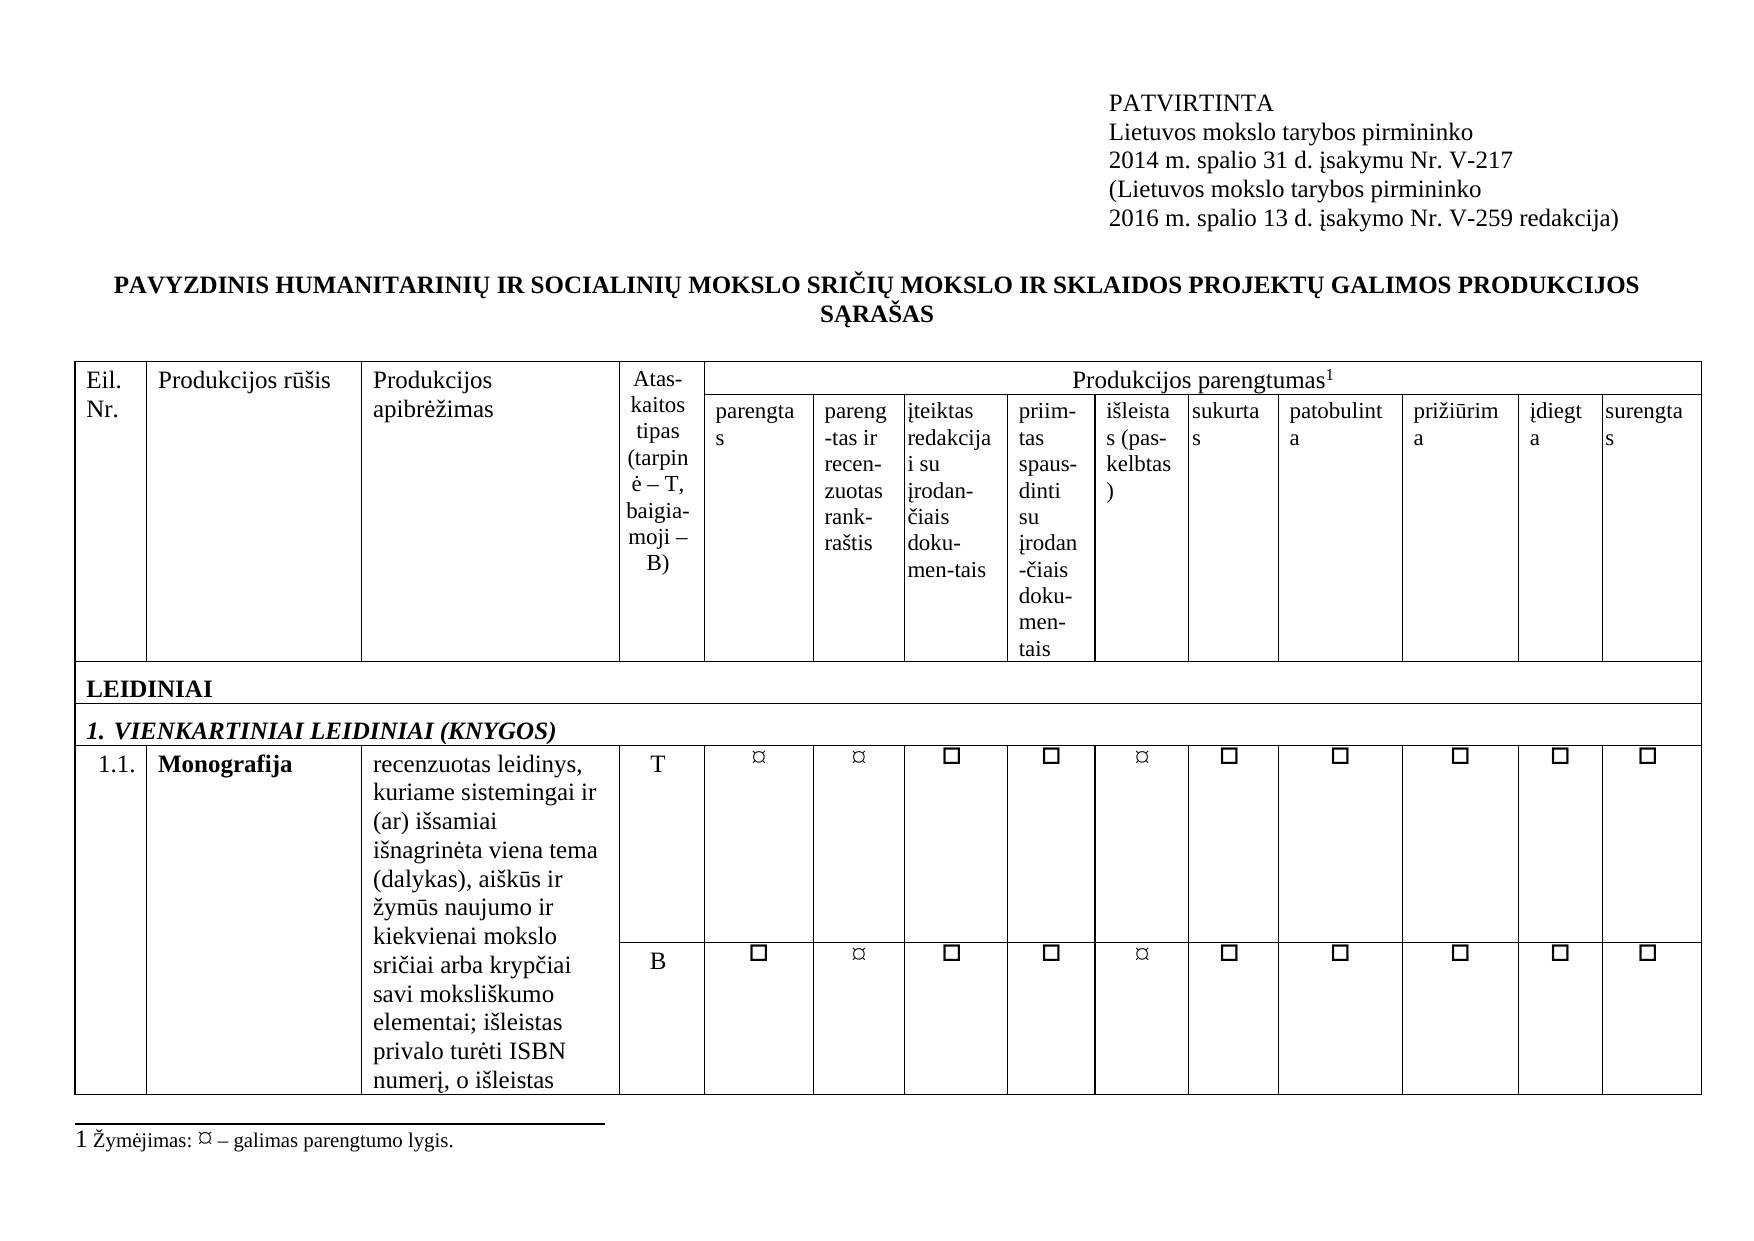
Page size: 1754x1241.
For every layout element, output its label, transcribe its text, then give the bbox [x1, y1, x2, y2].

table_header Atas-kaitos tipas (tarpinė – T, baigia-moji – B) [620, 362, 704, 661]
table_cell  [1403, 746, 1518, 942]
table_header Produkcijos rūšis [147, 362, 361, 661]
table_cell pareng-tas ir recen-zuotas rank-raštis [814, 395, 904, 661]
table_cell įdiegta [1519, 395, 1602, 661]
table_cell  [905, 943, 1007, 1094]
table_header Eil. Nr. [76, 362, 146, 661]
table_cell  [705, 943, 813, 1094]
table_cell  [1279, 943, 1402, 1094]
text PATVIRTINTA [1109, 88, 1679, 117]
table_cell prižiūrima [1403, 395, 1518, 661]
table_cell B [620, 943, 704, 1094]
table_cell  [1603, 746, 1701, 942]
table_cell 1.1. [76, 746, 146, 1094]
text 2016 m. spalio 13 d. įsakymo Nr. V-259 redakcija) [1109, 203, 1679, 232]
table_cell  [1279, 746, 1402, 942]
table_cell 1. VIENKARTINIAI LEIDINIAI (KNYGOS) [76, 704, 1701, 745]
table_cell sukurtas [1189, 395, 1278, 661]
table_cell  [1189, 943, 1278, 1094]
table_cell LEIDINIAI [76, 662, 1701, 703]
table_cell  [814, 746, 904, 942]
table_header Produkcijos parengtumas [705, 362, 1701, 394]
text PAVYZDINIS HUMANITARINIŲ IR SOCIALINIŲ MOKSLO SRIČIŲ MOKSLO IR SKLAIDOS PROJEKTŲ GALIMOS PRODUKCIJOS SĄRAŠAS [75, 270, 1679, 327]
table_cell parengtas [705, 395, 813, 661]
table_cell surengtas [1603, 395, 1701, 661]
text Lietuvos mokslo tarybos pirmininko [1109, 117, 1679, 145]
table_cell priim-tas spaus-dinti su įrodan-čiais doku-men-tais [1008, 395, 1094, 661]
table_cell patobulinta [1279, 395, 1402, 661]
table_cell  [1519, 746, 1602, 942]
table_cell T [620, 746, 704, 942]
table_cell  [1519, 943, 1602, 1094]
table_cell  [814, 943, 904, 1094]
table_cell  [1603, 943, 1701, 1094]
table_cell  [1189, 746, 1278, 942]
table_cell  [905, 746, 1007, 942]
table_cell  [1096, 943, 1188, 1094]
table_cell Monografija [147, 746, 361, 1094]
table_cell išleistas (pas-kelbtas) [1096, 395, 1188, 661]
table_cell recenzuotas leidinys, kuriame sistemingai ir (ar) išsamiai išnagrinėta viena tema (dalykas), aiškūs ir žymūs naujumo ir kiekvienai mokslo sričiai arba krypčiai savi moksliškumo elementai; išleistas privalo turėti ISBN numerį, o išleistas [362, 746, 619, 1094]
table_cell  [1403, 943, 1518, 1094]
text (Lietuvos mokslo tarybos pirmininko [1109, 174, 1679, 203]
table_cell  [1008, 943, 1094, 1094]
table_cell įteiktas redakcijai su įrodan-čiais doku-men-tais [905, 395, 1007, 661]
table_cell  [1096, 746, 1188, 942]
table_cell  [705, 746, 813, 942]
table_header Produkcijos apibrėžimas [362, 362, 619, 661]
text 2014 m. spalio 31 d. įsakymu Nr. V-217 [1109, 145, 1679, 174]
table_cell  [1008, 746, 1094, 942]
